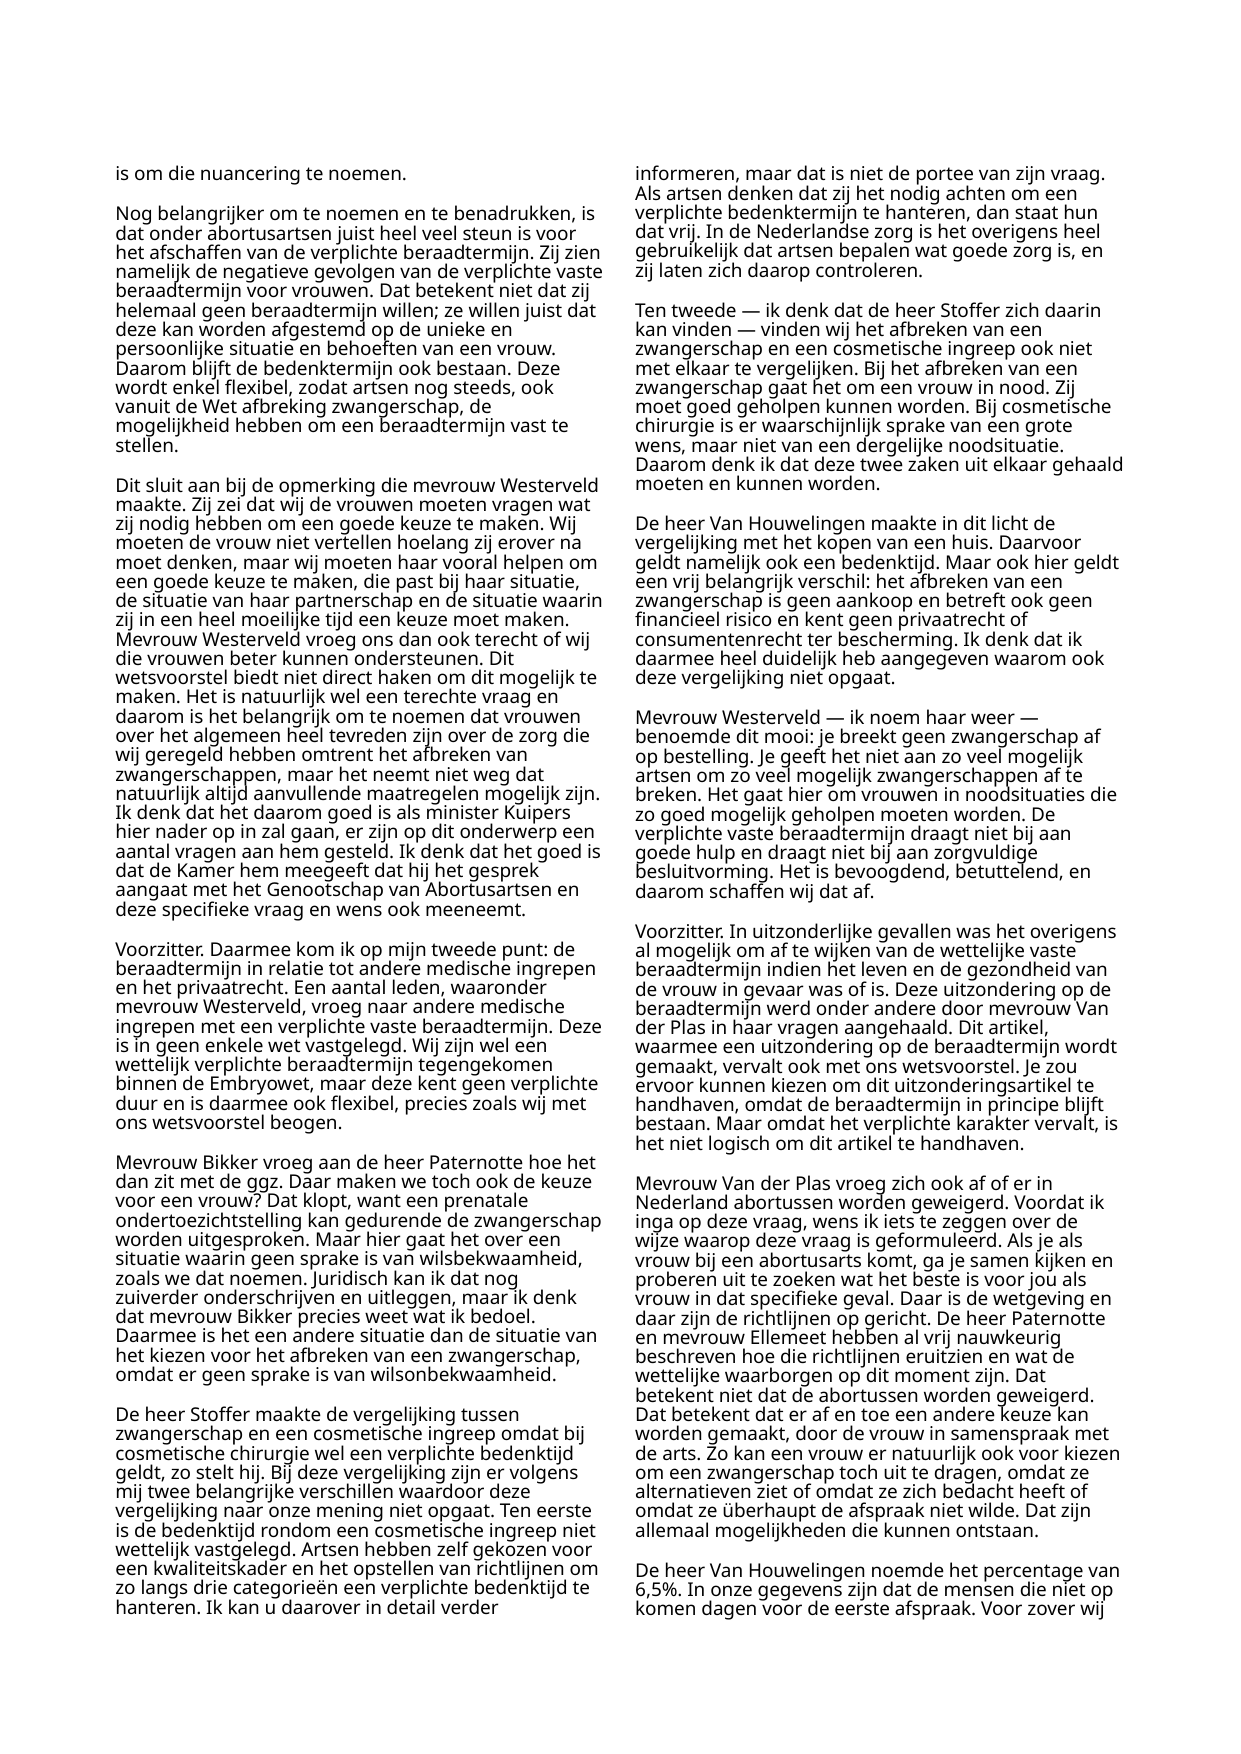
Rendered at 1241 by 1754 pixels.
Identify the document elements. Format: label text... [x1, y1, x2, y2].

text Voorzitter. Daarmee kom ik op mijn tweede punt: de beraadtermijn in relatie tot andere medische ingrepen en het privaatrecht. Een aantal leden, waaronder mevrouw Westerveld, vroeg naar andere medische ingrepen met een verplichte vaste beraadtermijn. Deze is in geen enkele wet vastgelegd. Wij zijn wel een wettelijk verplichte beraadtermijn tegengekomen binnen de Embryowet, maar deze kent geen verplichte duur en is daarmee ook flexibel, precies zoals wij met ons wetsvoorstel beogen. [115, 941, 605, 1133]
text De heer Van Houwelingen maakte in dit licht de vergelijking met het kopen van een huis. Daarvoor geldt namelijk ook een bedenktijd. Maar ook hier geldt een vrij belangrijk verschil: het afbreken van een zwangerschap is geen aankoop en betreft ook geen financieel risico en kent geen privaatrecht of consumentenrecht ter bescherming. Ik denk dat ik daarmee heel duidelijk heb aangegeven waarom ook deze vergelijking niet opgaat. [635, 515, 1125, 688]
text Dit sluit aan bij de opmerking die mevrouw Westerveld maakte. Zij zei dat wij de vrouwen moeten vragen wat zij nodig hebben om een goede keuze te maken. Wij moeten de vrouw niet vertellen hoelang zij erover na moet denken, maar wij moeten haar vooral helpen om een goede keuze te maken, die past bij haar situatie, de situatie van haar partnerschap en de situatie waarin zij in een heel moeilijke tijd een keuze moet maken. Mevrouw Westerveld vroeg ons dan ook terecht of wij die vrouwen beter kunnen ondersteunen. Dit wetsvoorstel biedt niet direct haken om dit mogelijk te maken. Het is natuurlijk wel een terechte vraag en daarom is het belangrijk om te noemen dat vrouwen over het algemeen heel tevreden zijn over de zorg die wij geregeld hebben omtrent het afbreken van zwangerschappen, maar het neemt niet weg dat natuurlijk altijd aanvullende maatregelen mogelijk zijn. Ik denk dat het daarom goed is als minister Kuipers hier nader op in zal gaan, er zijn op dit onderwerp een aantal vragen aan hem gesteld. Ik denk dat het goed is dat de Kamer hem meegeeft dat hij het gesprek aangaat met het Genootschap van Abortusartsen en deze specifieke vraag en wens ook meeneemt. [115, 477, 605, 920]
text De heer Stoffer maakte de vergelijking tussen zwangerschap en een cosmetische ingreep omdat bij cosmetische chirurgie wel een verplichte bedenktijd geldt, zo stelt hij. Bij deze vergelijking zijn er volgens mij twee belangrijke verschillen waardoor deze vergelijking naar onze mening niet opgaat. Ten eerste is de bedenktijd rondom een cosmetische ingreep niet wettelijk vastgelegd. Artsen hebben zelf gekozen voor een kwaliteitskader en het opstellen van richtlijnen om zo langs drie categorieën een verplichte bedenktijd te hanteren. Ik kan u daarover in detail verder [115, 1406, 605, 1618]
text Voorzitter. In uitzonderlijke gevallen was het overigens al mogelijk om af te wijken van de wettelijke vaste beraadtermijn indien het leven en de gezondheid van de vrouw in gevaar was of is. Deze uitzondering op de beraadtermijn werd onder andere door mevrouw Van der Plas in haar vragen aangehaald. Dit artikel, waarmee een uitzondering op de beraadtermijn wordt gemaakt, vervalt ook met ons wetsvoorstel. Je zou ervoor kunnen kiezen om dit uitzonderingsartikel te handhaven, omdat de beraadtermijn in principe blijft bestaan. Maar omdat het verplichte karakter vervalt, is het niet logisch om dit artikel te handhaven. [635, 923, 1125, 1154]
text Nog belangrijker om te noemen en te benadrukken, is dat onder abortusartsen juist heel veel steun is voor het afschaffen van de verplichte beraadtermijn. Zij zien namelijk de negatieve gevolgen van de verplichte vaste beraadtermijn voor vrouwen. Dat betekent niet dat zij helemaal geen beraadtermijn willen; ze willen juist dat deze kan worden afgestemd op de unieke en persoonlijke situatie en behoeften van een vrouw. Daarom blijft de bedenktermijn ook bestaan. Deze wordt enkel flexibel, zodat artsen nog steeds, ook vanuit de Wet afbreking zwangerschap, de mogelijkheid hebben om een beraadtermijn vast te stellen. [115, 205, 605, 456]
text Mevrouw Bikker vroeg aan de heer Paternotte hoe het dan zit met de ggz. Daar maken we toch ook de keuze voor een vrouw? Dat klopt, want een prenatale ondertoezichtstelling kan gedurende de zwangerschap worden uitgesproken. Maar hier gaat het over een situatie waarin geen sprake is van wilsbekwaamheid, zoals we dat noemen. Juridisch kan ik dat nog zuiverder onderschrijven en uitleggen, maar ik denk dat mevrouw Bikker precies weet wat ik bedoel. Daarmee is het een andere situatie dan de situatie van het kiezen voor het afbreken van een zwangerschap, omdat er geen sprake is van wilsonbekwaamheid. [115, 1154, 605, 1385]
text informeren, maar dat is niet de portee van zijn vraag. Als artsen denken dat zij het nodig achten om een verplichte bedenktermijn te hanteren, dan staat hun dat vrij. In de Nederlandse zorg is het overigens heel gebruikelijk dat artsen bepalen wat goede zorg is, en zij laten zich daarop controleren. [635, 165, 1125, 281]
text Ten tweede — ik denk dat de heer Stoffer zich daarin kan vinden — vinden wij het afbreken van een zwangerschap en een cosmetische ingreep ook niet met elkaar te vergelijken. Bij het afbreken van een zwangerschap gaat het om een vrouw in nood. Zij moet goed geholpen kunnen worden. Bij cosmetische chirurgie is er waarschijnlijk sprake van een grote wens, maar niet van een dergelijke noodsituatie. Daarom denk ik dat deze twee zaken uit elkaar gehaald moeten en kunnen worden. [635, 302, 1125, 494]
text Mevrouw Van der Plas vroeg zich ook af of er in Nederland abortussen worden geweigerd. Voordat ik inga op deze vraag, wens ik iets te zeggen over de wijze waarop deze vraag is geformuleerd. Als je als vrouw bij een abortusarts komt, ga je samen kijken en proberen uit te zoeken wat het beste is voor jou als vrouw in dat specifieke geval. Daar is de wetgeving en daar zijn de richtlijnen op gericht. De heer Paternotte en mevrouw Ellemeet hebben al vrij nauwkeurig beschreven hoe die richtlijnen eruitzien en wat de wettelijke waarborgen op dit moment zijn. Dat betekent niet dat de abortussen worden geweigerd. Dat betekent dat er af en toe een andere keuze kan worden gemaakt, door de vrouw in samenspraak met de arts. Zo kan een vrouw er natuurlijk ook voor kiezen om een zwangerschap toch uit te dragen, omdat ze alternatieven ziet of omdat ze zich bedacht heeft of omdat ze überhaupt de afspraak niet wilde. Dat zijn allemaal mogelijkheden die kunnen ontstaan. [635, 1175, 1125, 1541]
text Mevrouw Westerveld — ik noem haar weer — benoemde dit mooi: je breekt geen zwangerschap af op bestelling. Je geeft het niet aan zo veel mogelijk artsen om zo veel mogelijk zwangerschappen af te breken. Het gaat hier om vrouwen in noodsituaties die zo goed mogelijk geholpen moeten worden. De verplichte vaste beraadtermijn draagt niet bij aan goede hulp en draagt niet bij aan zorgvuldige besluitvorming. Het is bevoogdend, betuttelend, en daarom schaffen wij dat af. [635, 709, 1125, 902]
text De heer Van Houwelingen noemde het percentage van 6,5%. In onze gegevens zijn dat de mensen die niet op komen dagen voor de eerste afspraak. Voor zover wij [635, 1562, 1125, 1619]
text is om die nuancering te noemen. [115, 165, 605, 184]
